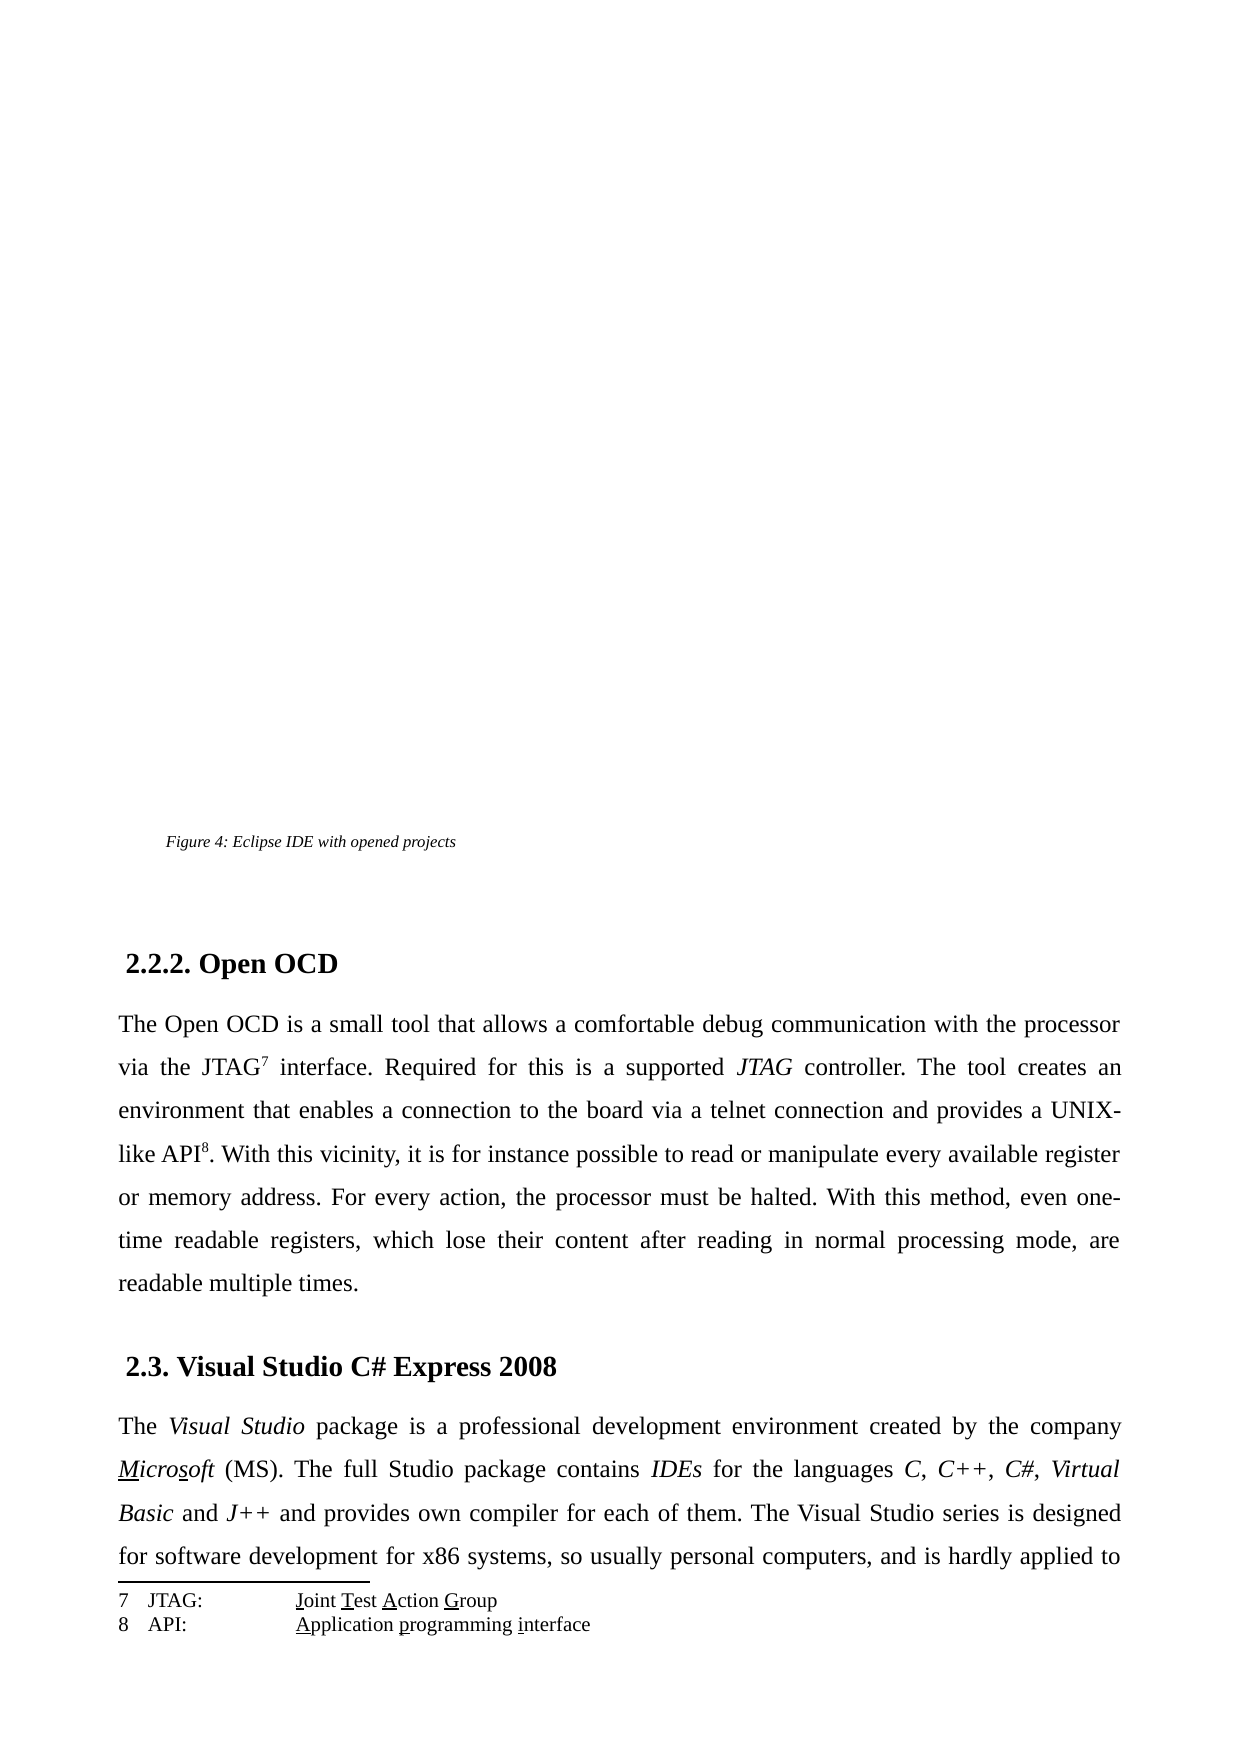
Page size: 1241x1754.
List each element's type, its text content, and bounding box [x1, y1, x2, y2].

text API: Application programming interface [118, 1612, 1122, 1636]
text Figure 4: Eclipse IDE with opened projects [166, 131, 1074, 851]
subtitle Open OCD [118, 946, 1122, 980]
subtitle Visual Studio C# Express 2008 [118, 1349, 1122, 1382]
text JTAG: Joint Test Action Group [118, 1588, 1122, 1612]
text The Visual Studio package is a professional development environment created by the company Microsoft (MS). The full Studio package contains IDEs for the languages C, C++, C#, Virtual Basic and J++ and provides own compiler for each of them. The Visual Studio series is designed for software development for x86 systems, so usually personal computers, and is hardly applied to [118, 1411, 1122, 1569]
text The Open OCD is a small tool that allows a comfortable debug communication with the processor via the JTAG interface. Required for this is a supported JTAG controller. The tool creates an environment that enables a connection to the board via a telnet connection and provides a UNIX-like API. With this vicinity, it is for instance possible to read or manipulate every available register or memory address. For every action, the processor must be halted. With this method, even one-time readable registers, which lose their content after reading in normal processing mode, are readable multiple times. [118, 1009, 1122, 1297]
